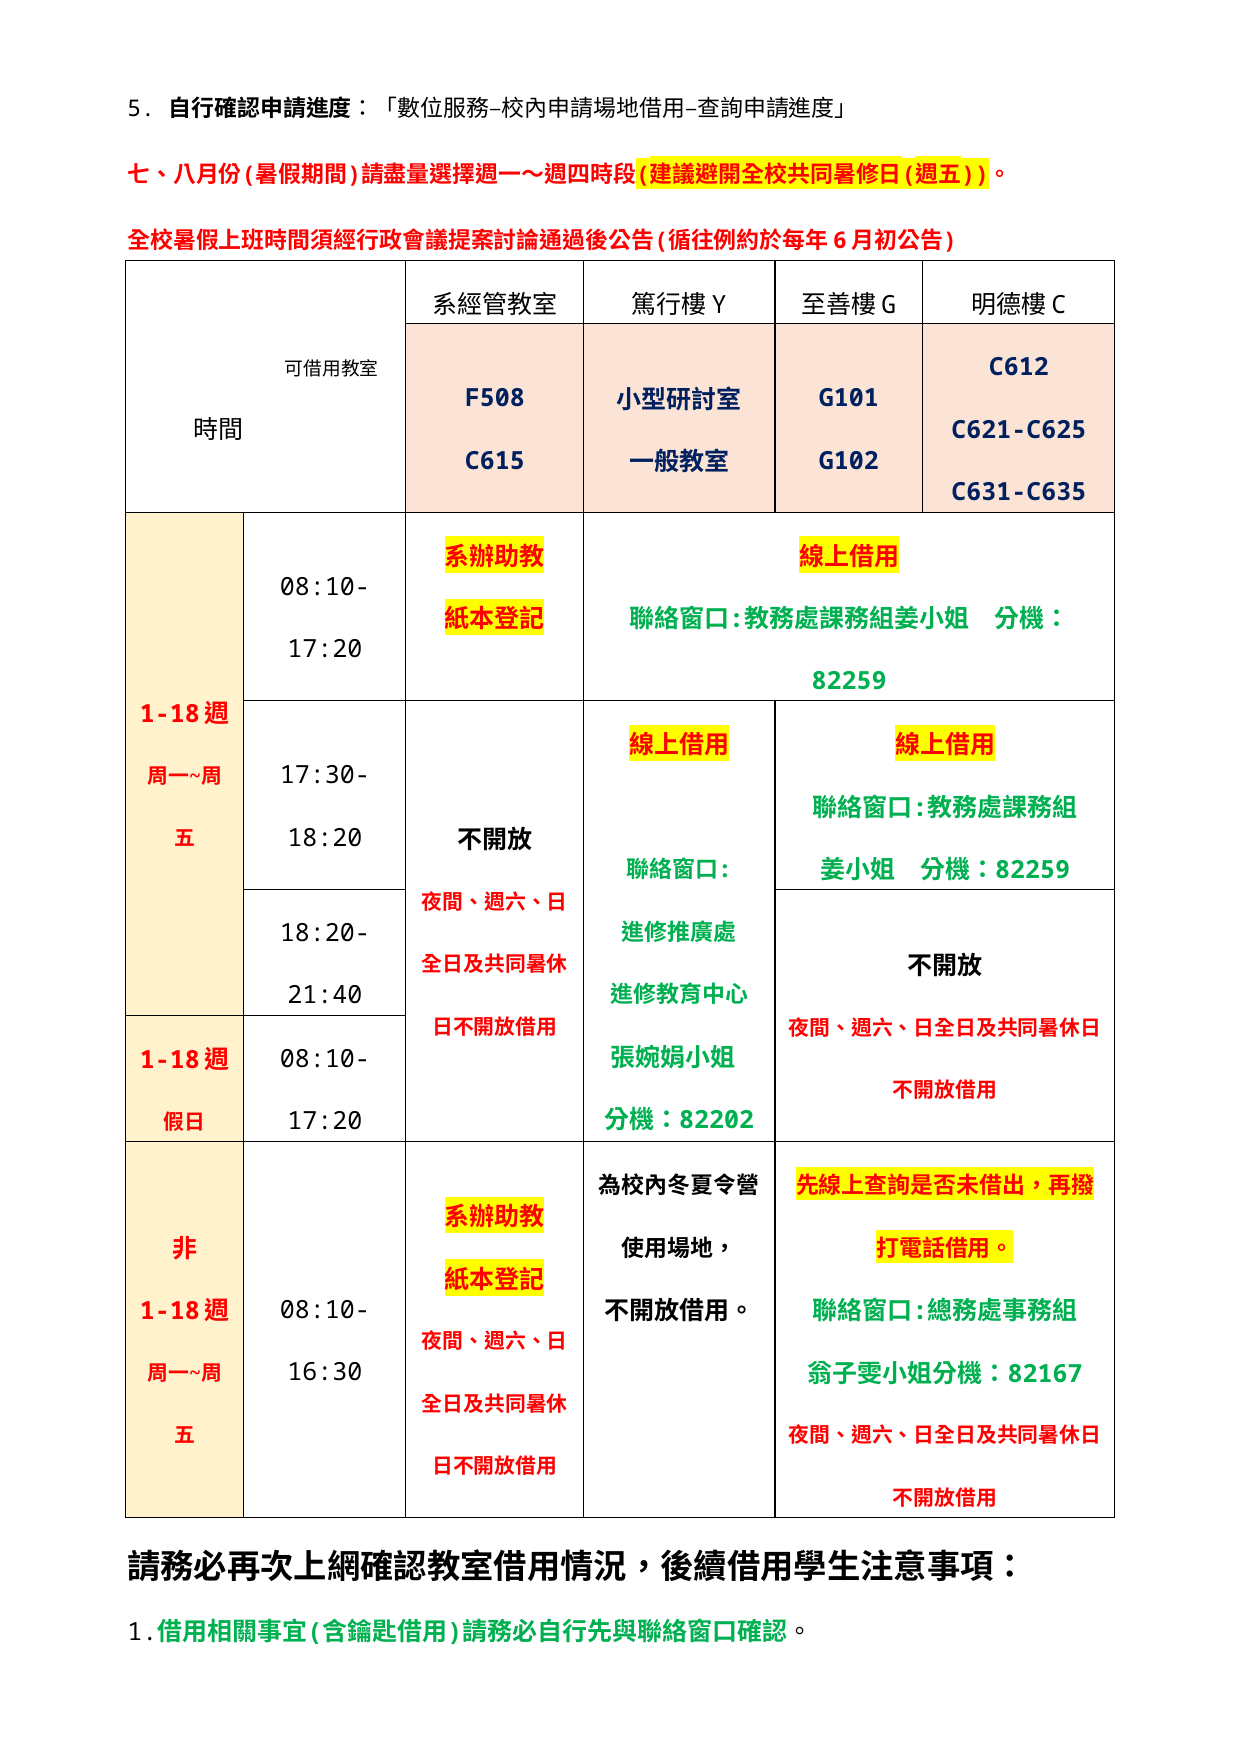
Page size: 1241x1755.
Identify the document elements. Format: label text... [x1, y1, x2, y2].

table_header 可借用教室 時間 [126, 261, 405, 512]
table_cell 非 1-18週 周一~周五 [126, 1142, 243, 1517]
table_cell 先線上查詢是否未借出，再撥打電話借用。 聯絡窗口:總務處事務組 翁子雯小姐分機：82167 夜間、週六、日全日及共同暑休日不開放借用 [776, 1142, 1114, 1517]
table_cell 08:10-17:20 [244, 1016, 405, 1141]
table_cell 線上借用 聯絡窗口: 進修推廣處 進修教育中心 張婉娟小姐 分機：82202 [584, 701, 774, 1141]
table_cell 08:10-17:20 [244, 513, 405, 700]
table_cell 17:30-18:20 [244, 701, 405, 889]
table_cell G101 G102 [776, 324, 922, 512]
table_cell 小型研討室 一般教室 [584, 324, 774, 512]
table_cell 08:10-16:30 [244, 1142, 405, 1517]
table_cell 18:20-21:40 [244, 890, 405, 1015]
table_cell 系辦助教 紙本登記 [406, 513, 583, 700]
text 請務必再次上網確認教室借用情況，後續借用學生注意事項： [127, 1522, 1128, 1584]
table_header 明德樓C [923, 261, 1114, 323]
table_header 系經管教室 [406, 261, 583, 323]
table_cell 不開放 夜間、週六、日全日及共同暑休日不開放借用 [406, 701, 583, 1141]
table_cell F508 C615 [406, 324, 583, 512]
table_cell 1-18週 周一~周五 [126, 513, 243, 1015]
table_cell 線上借用 聯絡窗口:教務處課務組姜小姐 分機：82259 [584, 513, 1114, 700]
table_cell 不開放 夜間、週六、日全日及共同暑休日不開放借用 [776, 890, 1114, 1141]
text 1.借用相關事宜(含鑰匙借用)請務必自行先與聯絡窗口確認。 [127, 1588, 1128, 1651]
table_cell 線上借用 聯絡窗口:教務處課務組 姜小姐 分機：82259 [776, 701, 1114, 889]
text 5. 自行確認申請進度：「數位服務–校內申請場地借用–查詢申請進度」 [127, 64, 1128, 127]
text 七、八月份(暑假期間)請盡量選擇週一～週四時段(建議避開全校共同暑修日(週五))。 [127, 131, 1128, 193]
table_header 篤行樓Y [584, 261, 774, 323]
text 全校暑假上班時間須經行政會議提案討論通過後公告(循往例約於每年6月初公告) [127, 197, 1128, 260]
table_cell 系辦助教 紙本登記 夜間、週六、日全日及共同暑休日不開放借用 [406, 1142, 583, 1517]
table_header 至善樓G [776, 261, 922, 323]
table_cell C612 C621-C625 C631-C635 [923, 324, 1114, 512]
table_cell 為校內冬夏令營使用場地， 不開放借用。 [584, 1142, 774, 1517]
table_cell 1-18週 假日 [126, 1016, 243, 1141]
